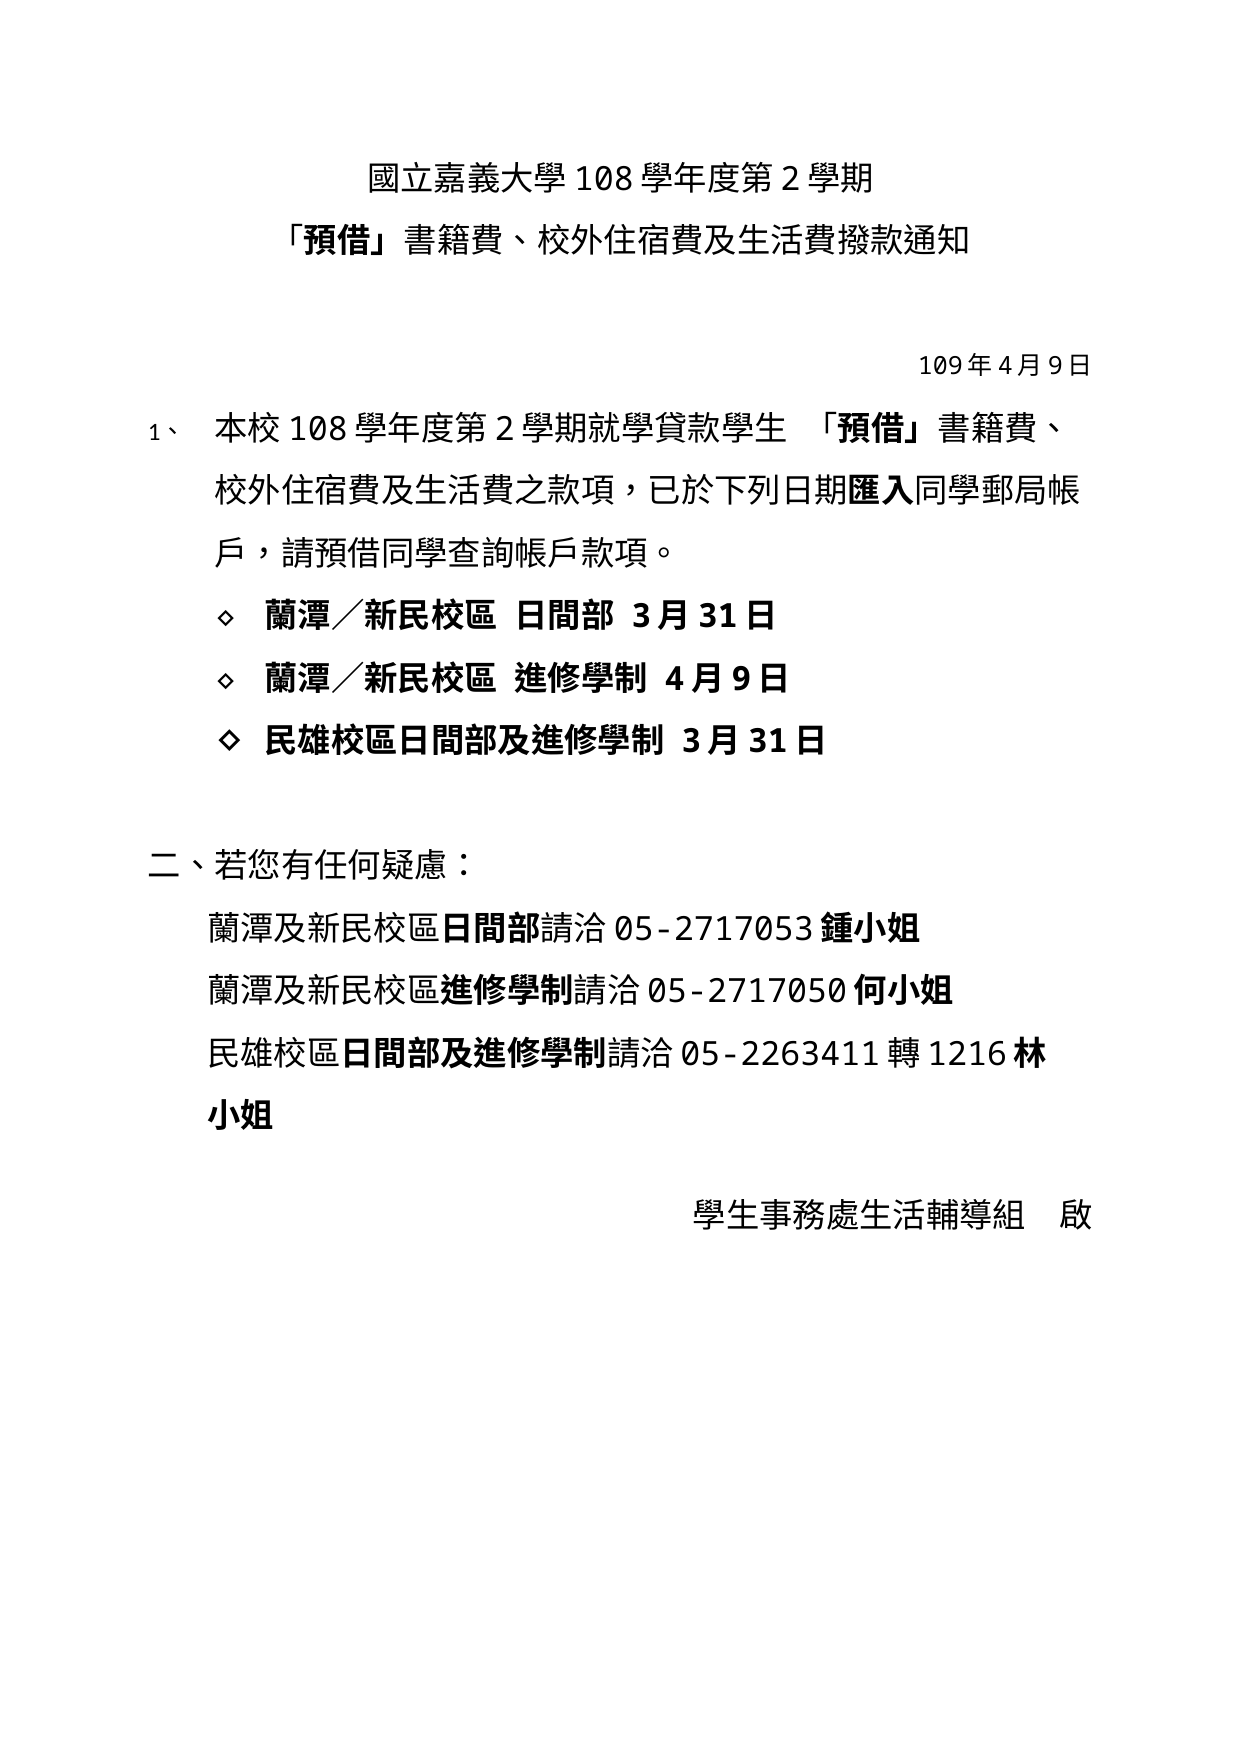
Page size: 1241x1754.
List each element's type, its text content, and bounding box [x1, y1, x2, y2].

text 學生事務處生活輔導組 啟 [148, 1172, 1092, 1234]
text 民雄校區日間部及進修學制請洽05-2263411轉1216林小姐 [207, 1009, 1048, 1134]
text 國立嘉義大學108學年度第2學期 [148, 134, 1092, 197]
text 「預借」書籍費、校外住宿費及生活費撥款通知 [148, 197, 1092, 259]
text 109年4月9日 [148, 322, 1092, 384]
list 本校108學年度第2學期就學貸款學生 「預借」書籍費、校外住宿費及生活費之款項，已於下列日期匯入同學郵局帳戶，請預借同學查詢帳戶款項。 [148, 384, 1092, 572]
text 蘭潭及新民校區日間部請洽05-2717053鍾小姐 [207, 884, 1092, 947]
text 二、若您有任何疑慮： [148, 822, 1092, 884]
text 蘭潭及新民校區進修學制請洽05-2717050何小姐 [207, 947, 1092, 1009]
list 民雄校區日間部及進修學制 3月31日 [214, 697, 1092, 759]
list 蘭潭／新民校區 日間部 3月31日 [214, 572, 1092, 634]
list 蘭潭／新民校區 進修學制 4月9日 [214, 634, 1092, 697]
